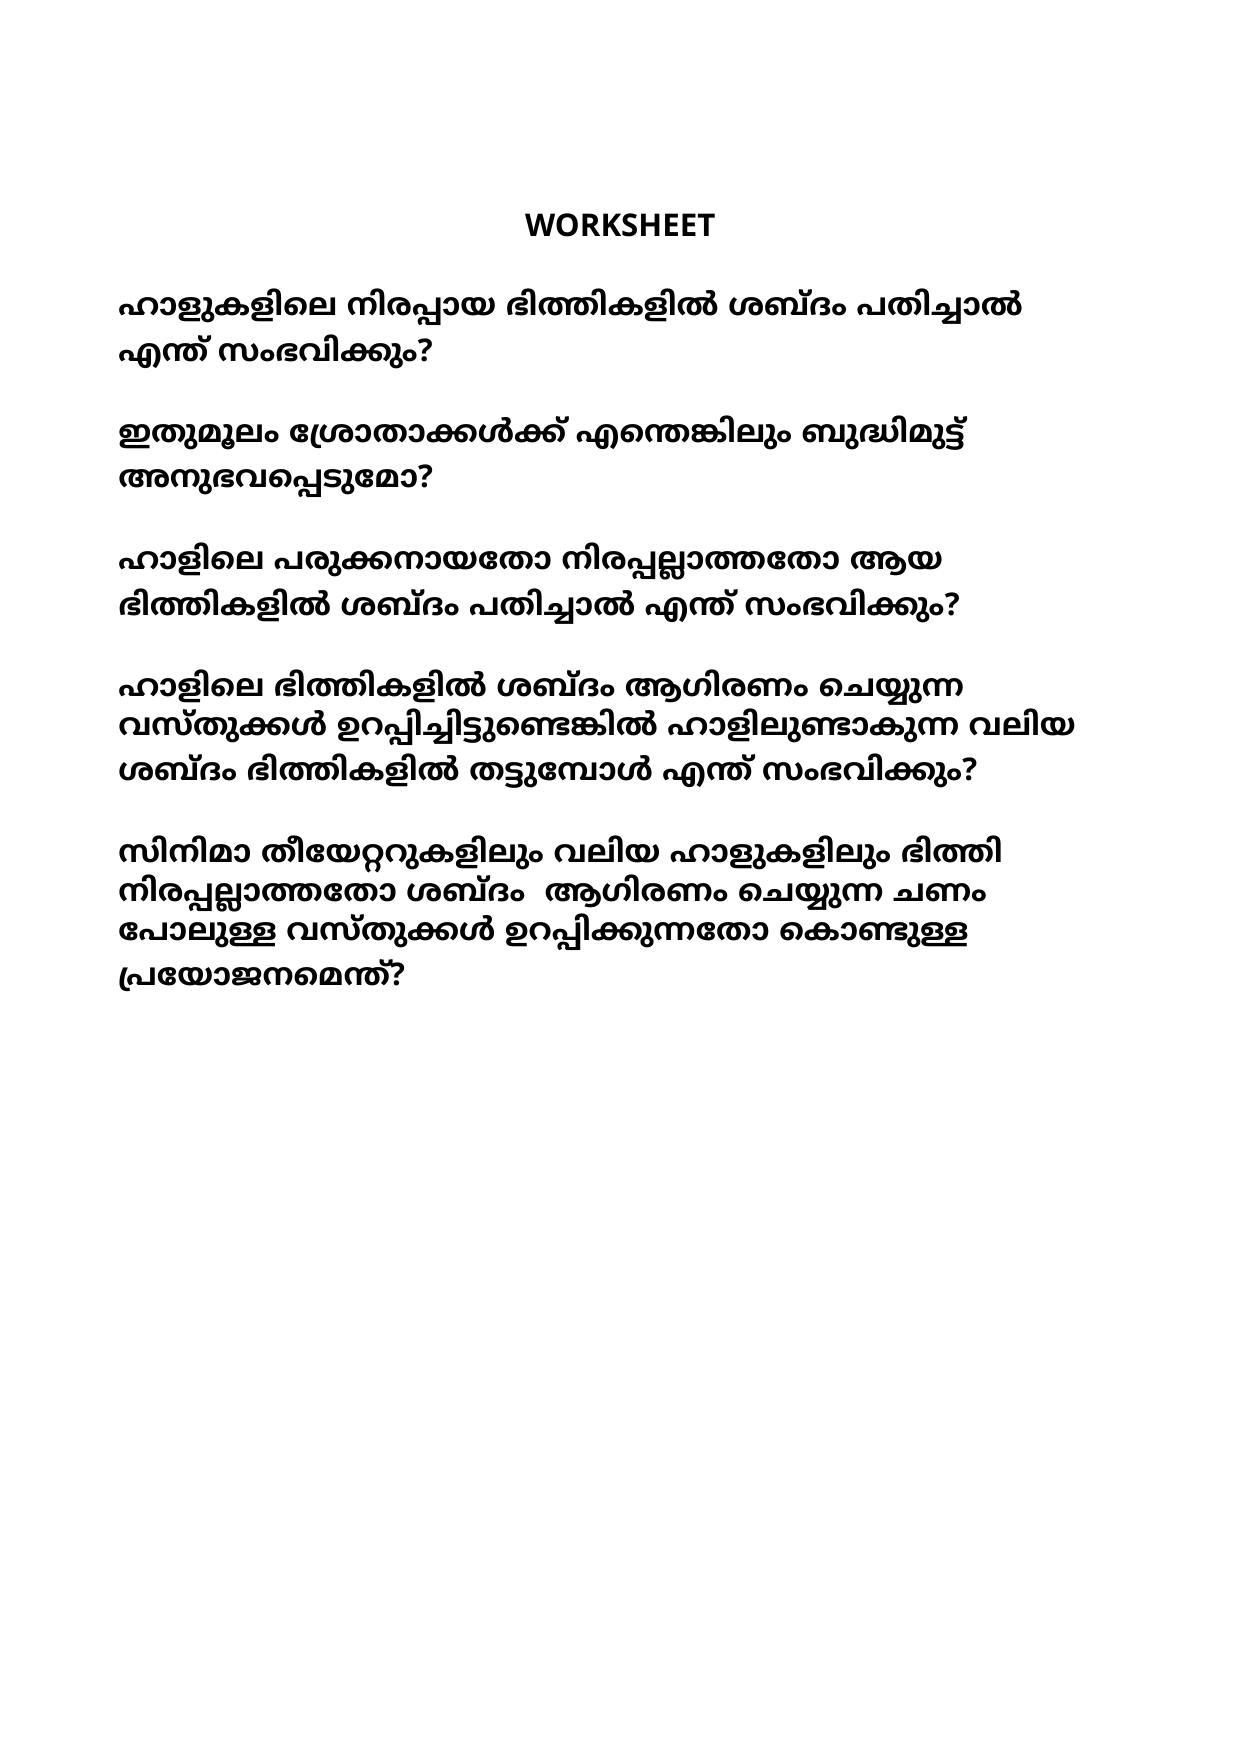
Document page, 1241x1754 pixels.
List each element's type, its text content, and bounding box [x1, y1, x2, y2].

text WORKSHEET [118, 203, 1122, 246]
text ഹാളിലെ ഭിത്തികളില്‍ ശബ്ദം ആഗിരണം ചെയ്യുന്ന വസ്തുക്കള്‍ ഉറപ്പിച്ചിട്ടുണ്ടെങ്കില്‍ ഹാളിലുണ്ടാകുന്ന വലിയ ശബ്ദം ഭിത്തികളില്‍ തട്ടുമ്പോള്‍ എന്ത് സംഭവിക്കും? [118, 669, 1122, 793]
text സിനിമാ തീയേറ്ററുകളിലും വലിയ ഹാളുകളിലും ഭിത്തി നിരപ്പല്ലാത്തതോ ശബ്ദം ആഗിരണം ചെയ്യുന്ന ചണം പോലുള്ള വസ്തുക്കള്‍ ഉറപ്പിക്കുന്നതോ കൊണ്ടുള്ള പ്രയോജനമെന്ത്? [118, 835, 1122, 998]
text ഹാളിലെ പരുക്കനായതോ നിരപ്പല്ലാത്തതോ ആയ ഭിത്തികളില്‍ ശബ്ദം പതിച്ചാല്‍ എന്ത് സംഭവിക്കും? [118, 542, 1122, 627]
text ഹാളുകളിലെ നിരപ്പായ ഭിത്തികളില്‍ ശബ്ദം പതിച്ചാല്‍ എന്ത് സംഭവിക്കും? [118, 288, 1122, 373]
text ഇതുമൂലം ശ്രോതാക്കള്‍ക്ക് എന്തെങ്കിലും ബുദ്ധിമുട്ട് അനുഭവപ്പെടുമോ? [118, 416, 1122, 500]
